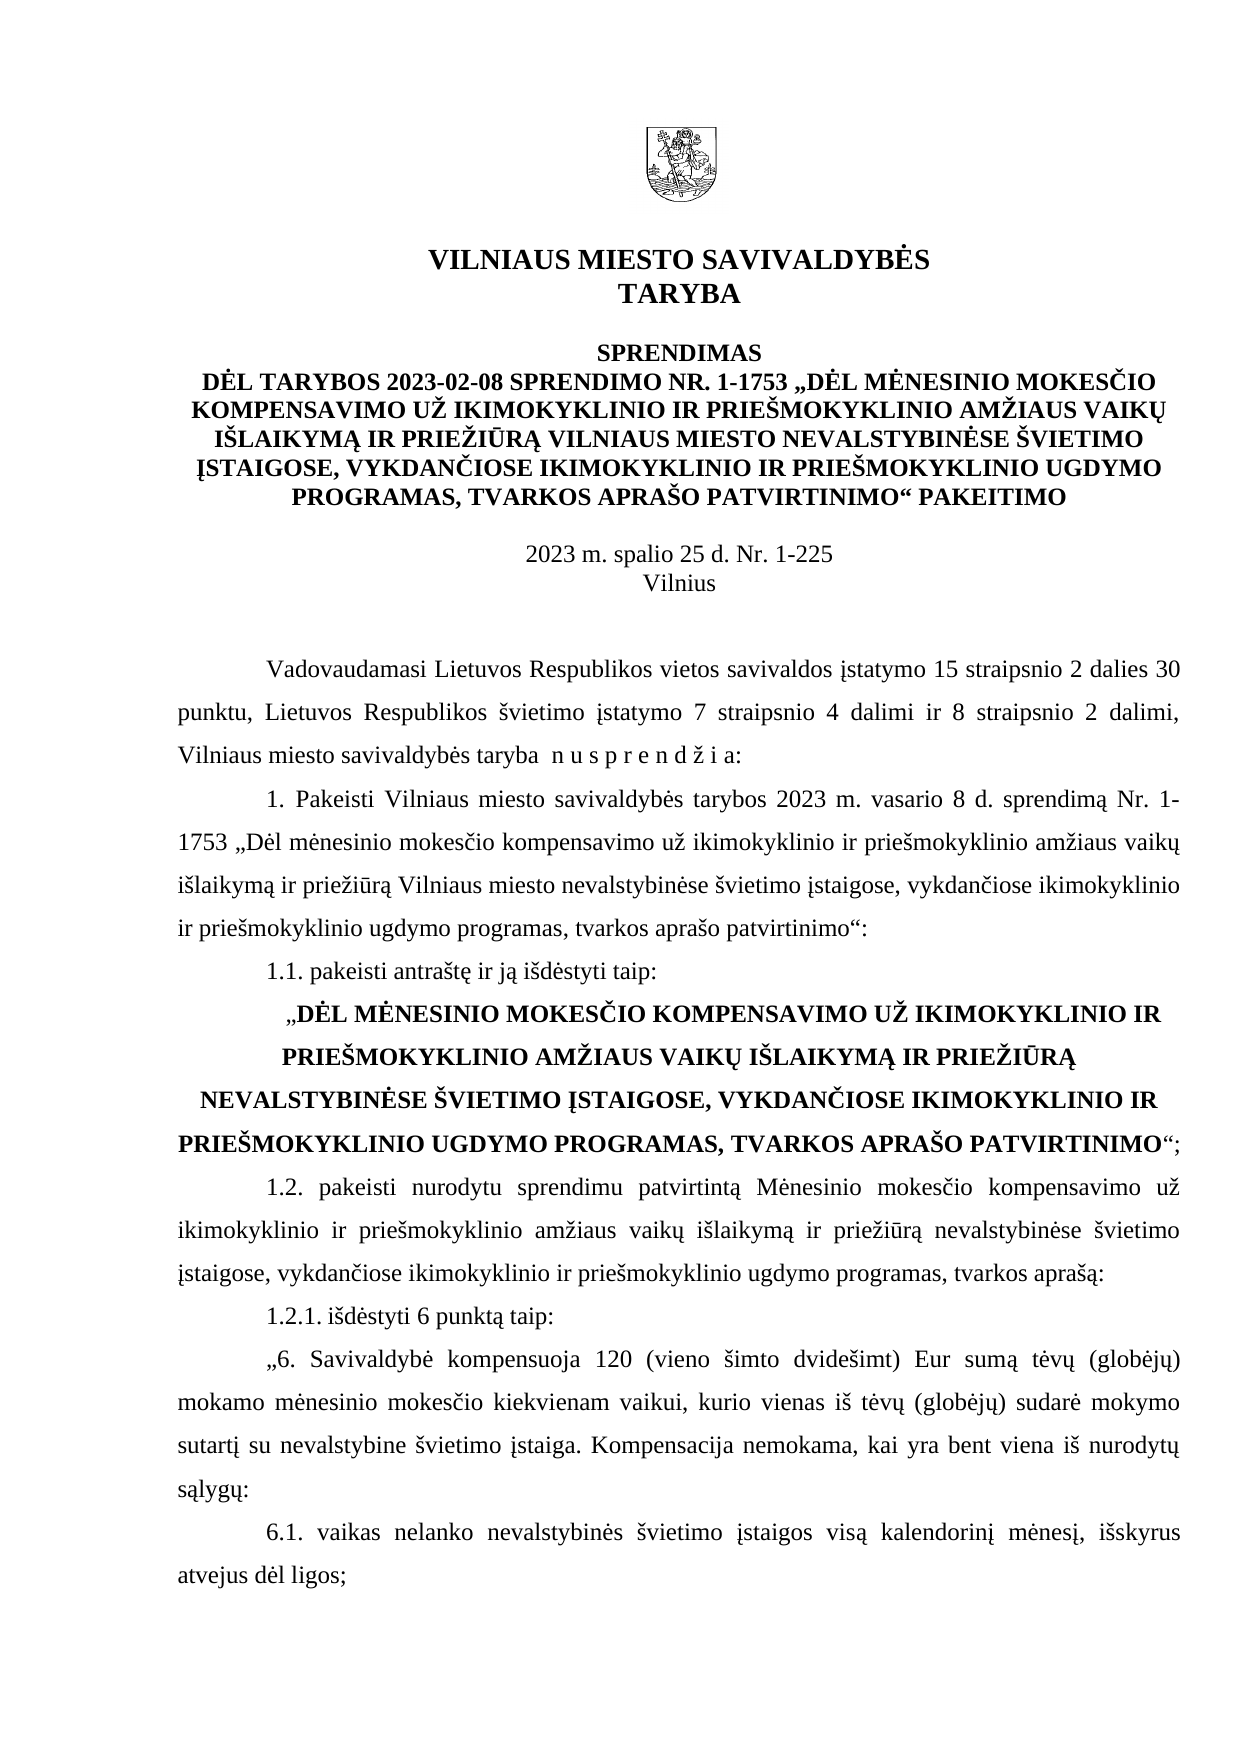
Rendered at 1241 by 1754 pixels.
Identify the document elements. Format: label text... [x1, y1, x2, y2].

text 1.2. pakeisti nurodytu sprendimu patvirtintą Mėnesinio mokesčio kompensavimo už ikimokyklinio ir priešmokyklinio amžiaus vaikų išlaikymą ir priežiūrą nevalstybinėse švietimo įstaigose, vykdančiose ikimokyklinio ir priešmokyklinio ugdymo programas, tvarkos aprašą: [177, 1172, 1181, 1287]
text 1. Pakeisti Vilniaus miesto savivaldybės tarybos 2023 m. vasario 8 d. sprendimą Nr. 1-1753 „Dėl mėnesinio mokesčio kompensavimo už ikimokyklinio ir priešmokyklinio amžiaus vaikų išlaikymą ir priežiūrą Vilniaus miesto nevalstybinėse švietimo įstaigose, vykdančiose ikimokyklinio ir priešmokyklinio ugdymo programas, tvarkos aprašo patvirtinimo“: [177, 784, 1181, 942]
text 1.1. pakeisti antraštę ir ją išdėstyti taip: [177, 956, 1181, 985]
text TARYBA [177, 276, 1181, 309]
text 2023 m. spalio 25 d. Nr. 1-225 [177, 539, 1181, 568]
text Vadovaudamasi Lietuvos Respublikos vietos savivaldos įstatymo 15 straipsnio 2 dalies 30 punktu, Lietuvos Respublikos švietimo įstatymo 7 straipsnio 4 dalimi ir 8 straipsnio 2 dalimi, Vilniaus miesto savivaldybės taryba nusprendžia: [177, 654, 1181, 769]
text DĖL TARYBOS 2023-02-08 SPRENDIMO NR. 1-1753 „DĖL MĖNESINIO MOKESČIO KOMPENSAVIMO UŽ IKIMOKYKLINIO IR PRIEŠMOKYKLINIO AMŽIAUS VAIKŲ IŠLAIKYMĄ IR PRIEŽIŪRĄ VILNIAUS MIESTO NEVALSTYBINĖSE ŠVIETIMO ĮSTAIGOSE, VYKDANČIOSE IKIMOKYKLINIO IR PRIEŠMOKYKLINIO UGDYMO PROGRAMAS, TVARKOS APRAŠO PATVIRTINIMO“ PAKEITIMO [177, 367, 1181, 511]
text „DĖL MĖNESINIO MOKESČIO KOMPENSAVIMO UŽ IKIMOKYKLINIO IR PRIEŠMOKYKLINIO AMŽIAUS VAIKŲ IŠLAIKYMĄ IR PRIEŽIŪRĄ NEVALSTYBINĖSE ŠVIETIMO ĮSTAIGOSE, VYKDANČIOSE IKIMOKYKLINIO IR PRIEŠMOKYKLINIO UGDYMO PROGRAMAS, TVARKOS APRAŠO PATVIRTINIMO“; [177, 999, 1181, 1157]
text SPRENDIMAS [177, 338, 1181, 367]
text 1.2.1. išdėstyti 6 punktą taip: [177, 1301, 1181, 1330]
text „6. Savivaldybė kompensuoja 120 (vieno šimto dvidešimt) Eur sumą tėvų (globėjų) mokamo mėnesinio mokesčio kiekvienam vaikui, kurio vienas iš tėvų (globėjų) sudarė mokymo sutartį su nevalstybine švietimo įstaiga. Kompensacija nemokama, kai yra bent viena iš nurodytų sąlygų: [177, 1344, 1181, 1502]
text VILNIAUS MIESTO SAVIVALDYBĖS [177, 242, 1181, 276]
text Vilnius [177, 568, 1181, 597]
text 6.1. vaikas nelanko nevalstybinės švietimo įstaigos visą kalendorinį mėnesį, išskyrus atvejus dėl ligos; [177, 1517, 1181, 1589]
